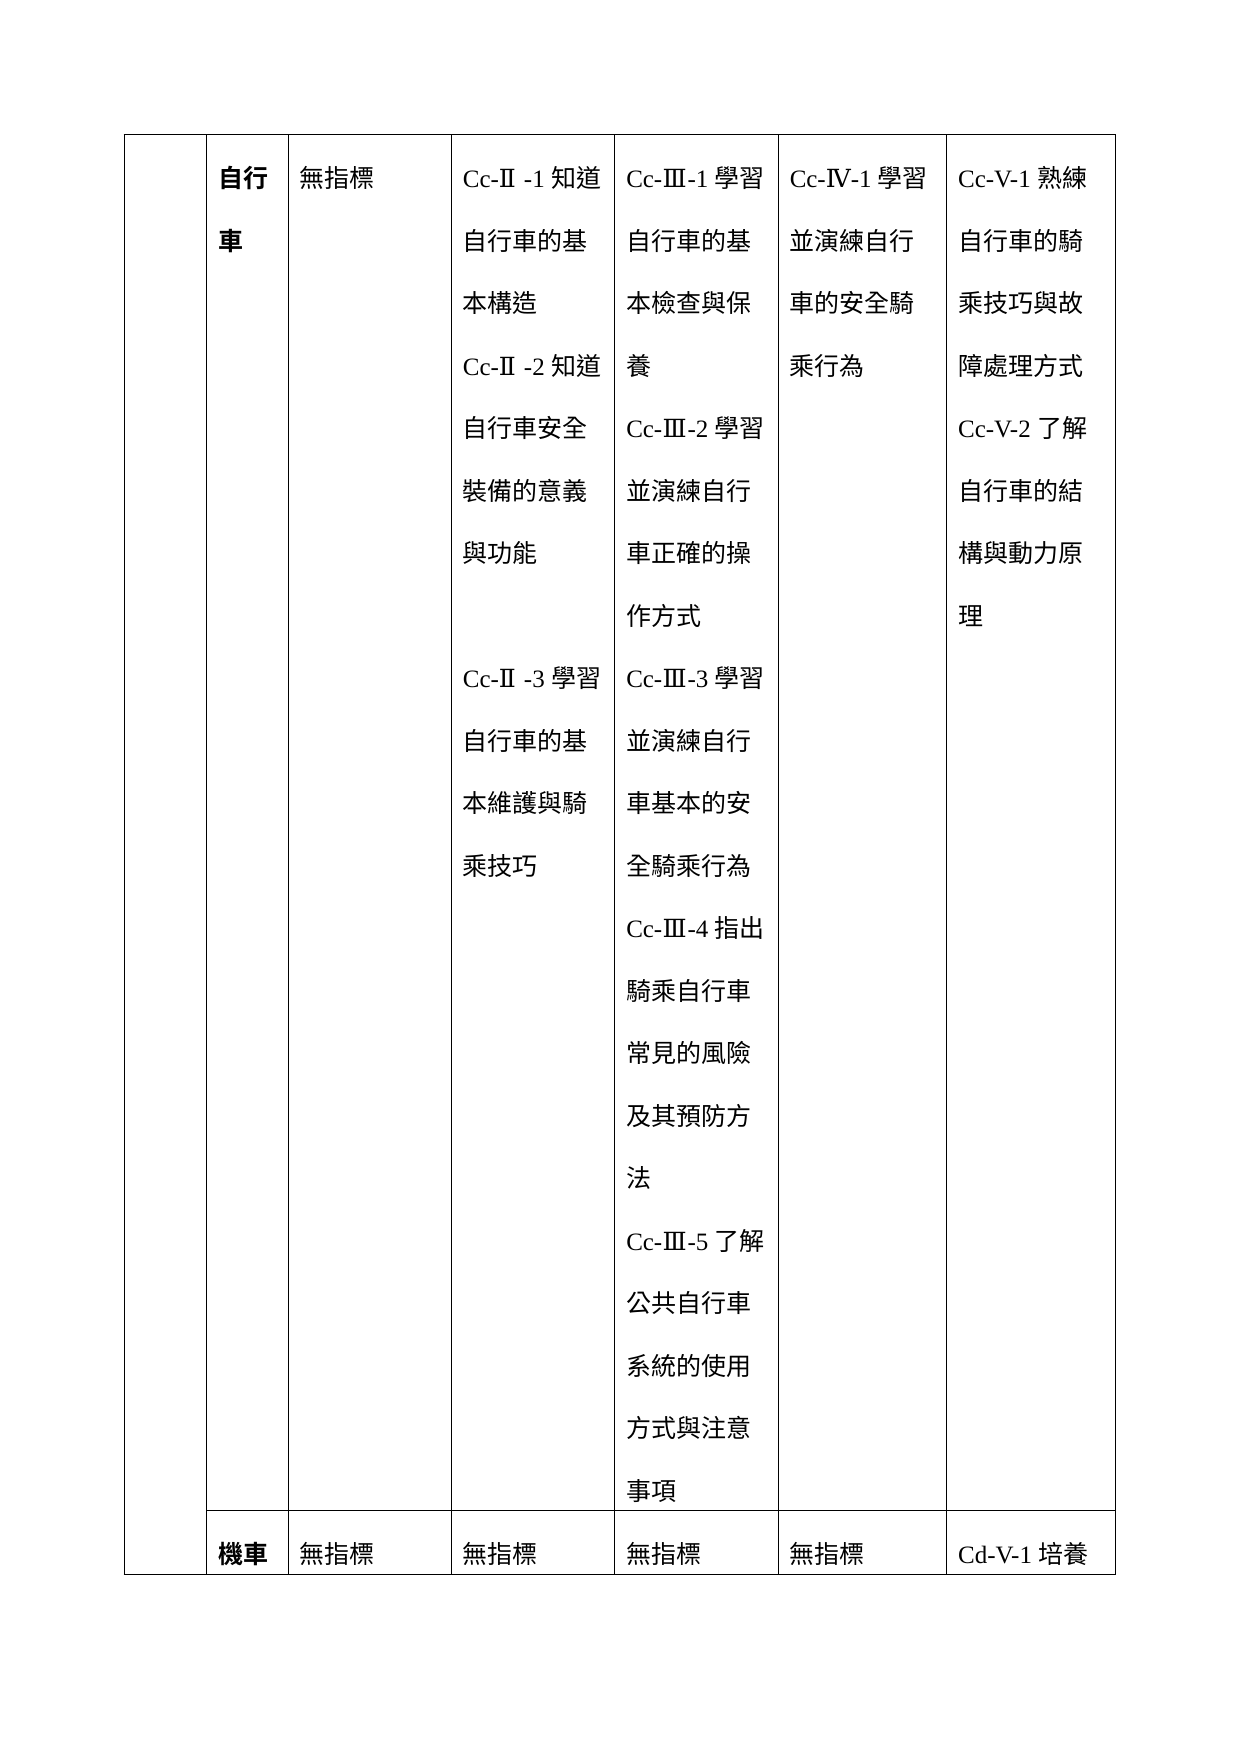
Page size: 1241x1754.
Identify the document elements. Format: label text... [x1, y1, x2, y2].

table_cell 無指標 [289, 135, 451, 1510]
table_cell 無指標 [615, 1511, 778, 1574]
table_cell 無指標 [779, 1511, 946, 1574]
table_cell Cc-Ⅱ-1 知道自行車的基本構造 Cc-Ⅱ-2 知道自行車安全裝備的意義與功能 Cc-Ⅱ-3 學習自行車的基本維護與騎乘技巧 [452, 135, 614, 1510]
table_cell 無指標 [289, 1511, 451, 1574]
table_cell [125, 135, 206, 1574]
table_cell 機車 [207, 1511, 288, 1574]
table_cell Cc-Ⅲ-1 學習自行車的基本檢查與保養 Cc-Ⅲ-2 學習並演練自行車正確的操作方式 Cc-Ⅲ-3 學習並演練自行車基本的安全騎乘行為 Cc-Ⅲ-4 指出騎乘自行車常見的風險及其預防方法 Cc-Ⅲ-5 了解 公共自行車系統的使用方式與注意事項 [615, 135, 778, 1510]
table_cell Cd-V-1 培養 [947, 1511, 1115, 1574]
table_cell 自行車 [207, 135, 288, 1510]
table_cell 無指標 [452, 1511, 614, 1574]
table_cell Cc-Ⅳ-1 學習並演練自行車的安全騎乘行為 [779, 135, 946, 1510]
table_cell Cc-V-1 熟練自行車的騎乘技巧與故障處理方式 Cc-V-2 了解自行車的結構與動力原理 [947, 135, 1115, 1510]
